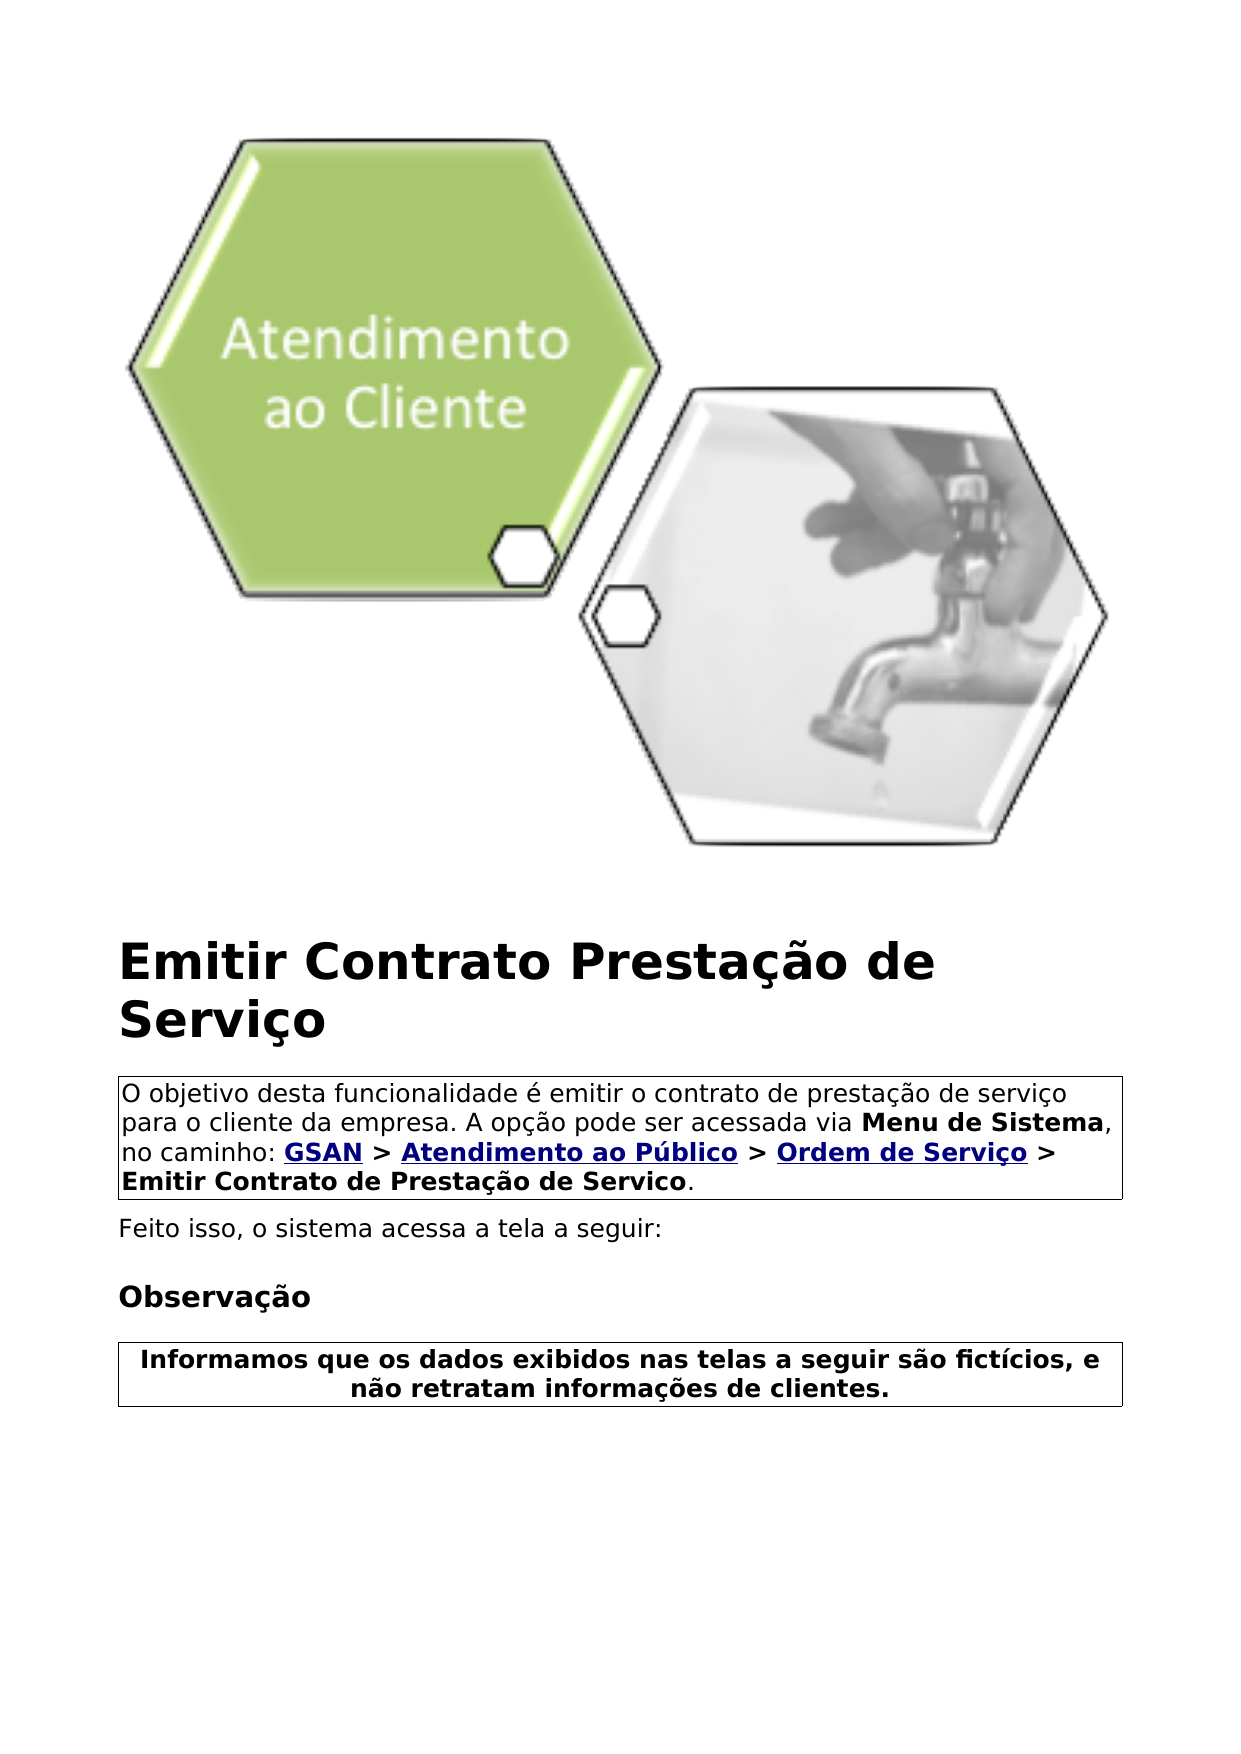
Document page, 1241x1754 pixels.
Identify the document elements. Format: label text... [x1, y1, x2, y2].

table_header O objetivo desta funcionalidade é emitir o contrato de prestação de serviço para o cliente da empresa. A opção pode ser acessada via Menu de Sistema, no caminho: GSAN > Atendimento ao Público > Ordem de Serviço > Emitir Contrato de Prestação de Servico. [119, 1077, 1122, 1199]
text Feito isso, o sistema acessa a tela a seguir: [118, 1214, 1122, 1243]
subtitle Emitir Contrato Prestação de Serviço [118, 933, 1122, 1049]
picture [118, 118, 1123, 866]
table_header Informamos que os dados exibidos nas telas a seguir são fictícios, e não retratam informações de clientes. [119, 1343, 1122, 1406]
subtitle Observação [118, 1281, 1122, 1314]
